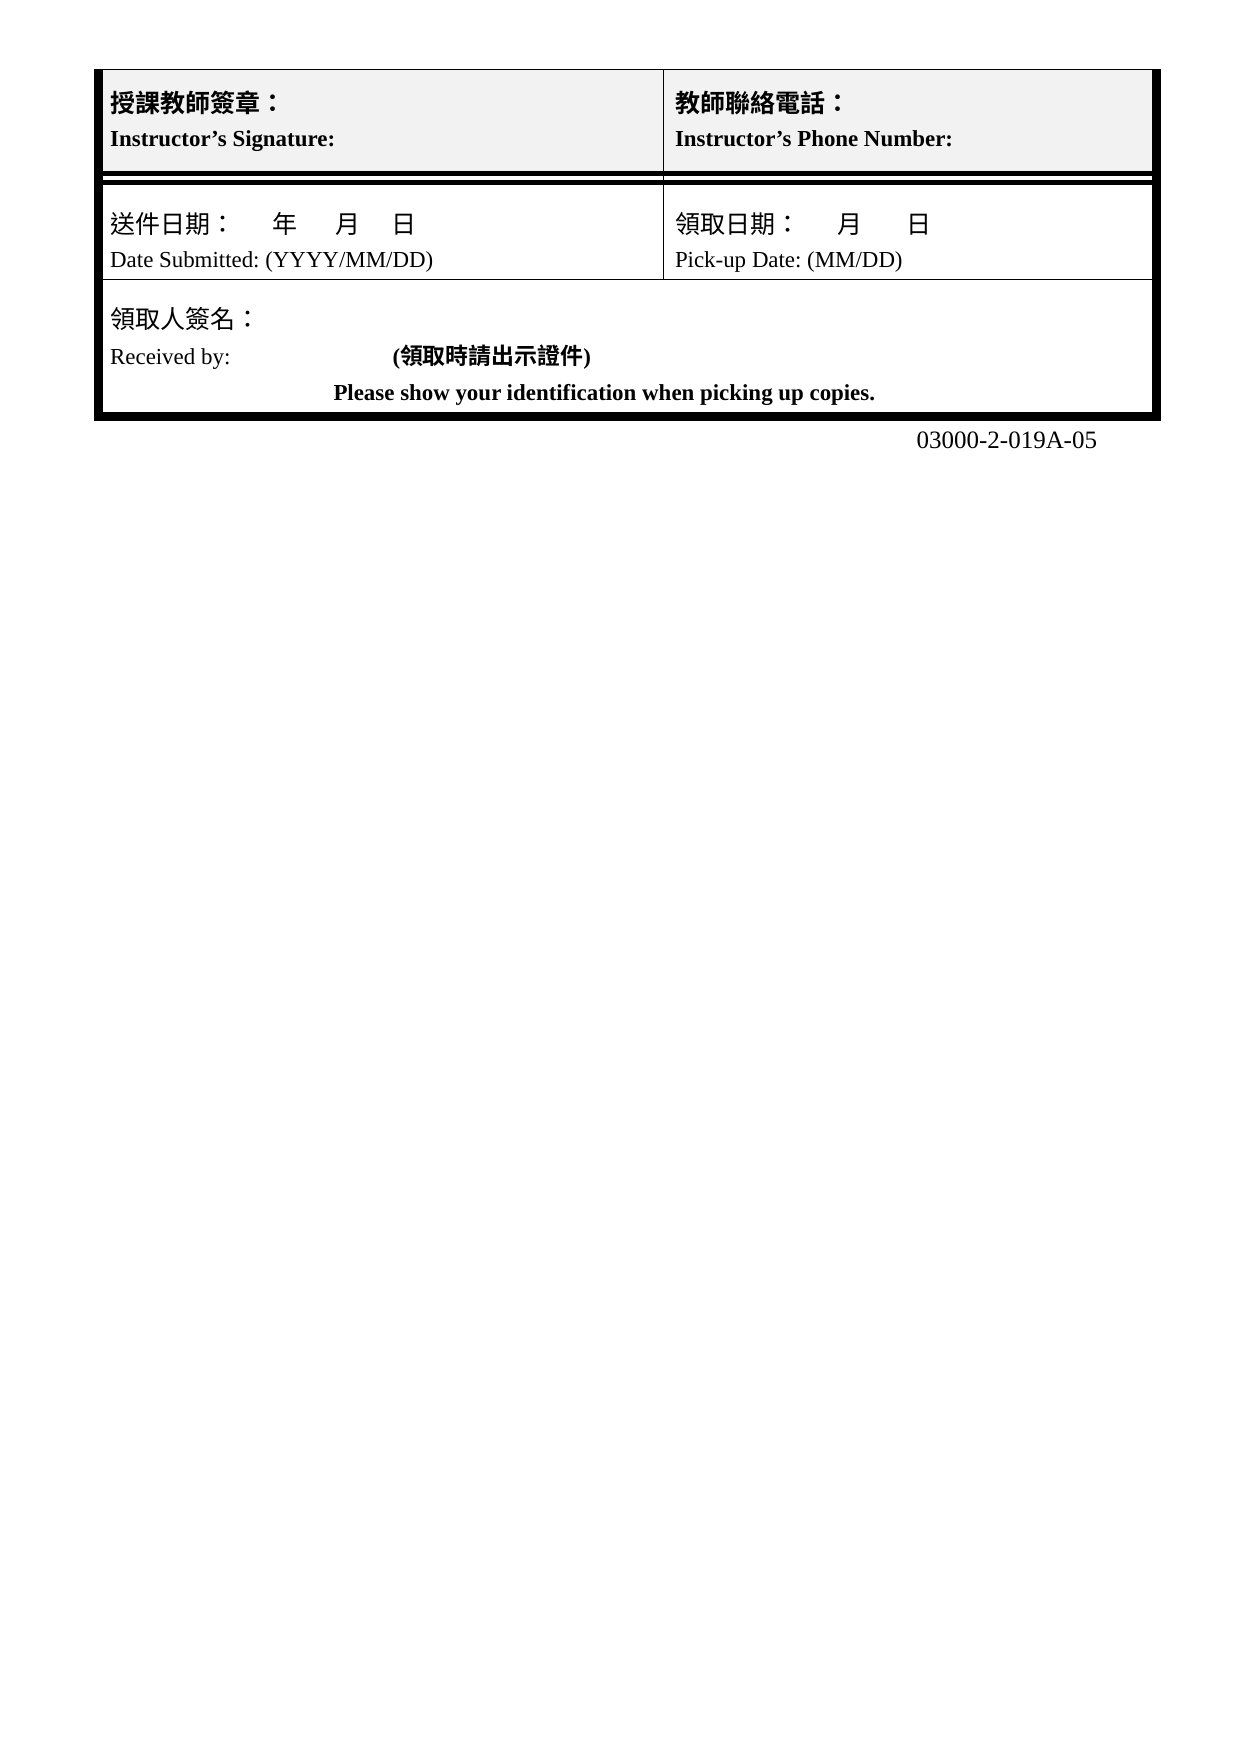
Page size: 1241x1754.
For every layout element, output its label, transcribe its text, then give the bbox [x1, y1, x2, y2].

table_cell 領取人簽名： Received by: (領取時請出示證件) Please show your identification when picking up copies. [103, 280, 1152, 412]
table_cell 領取日期： 月 日 Pick-up Date: (MM/DD) [664, 185, 1152, 279]
table_cell [664, 176, 1152, 180]
table_cell [103, 176, 663, 180]
table_cell 授課教師簽章： Instructor’s Signature: [103, 70, 663, 171]
text 03000-2-019A-05 [177, 421, 1097, 458]
table_cell 教師聯絡電話： Instructor’s Phone Number: [664, 70, 1152, 171]
table_cell 送件日期： 年 月 日 Date Submitted: (YYYY/MM/DD) [103, 185, 663, 279]
